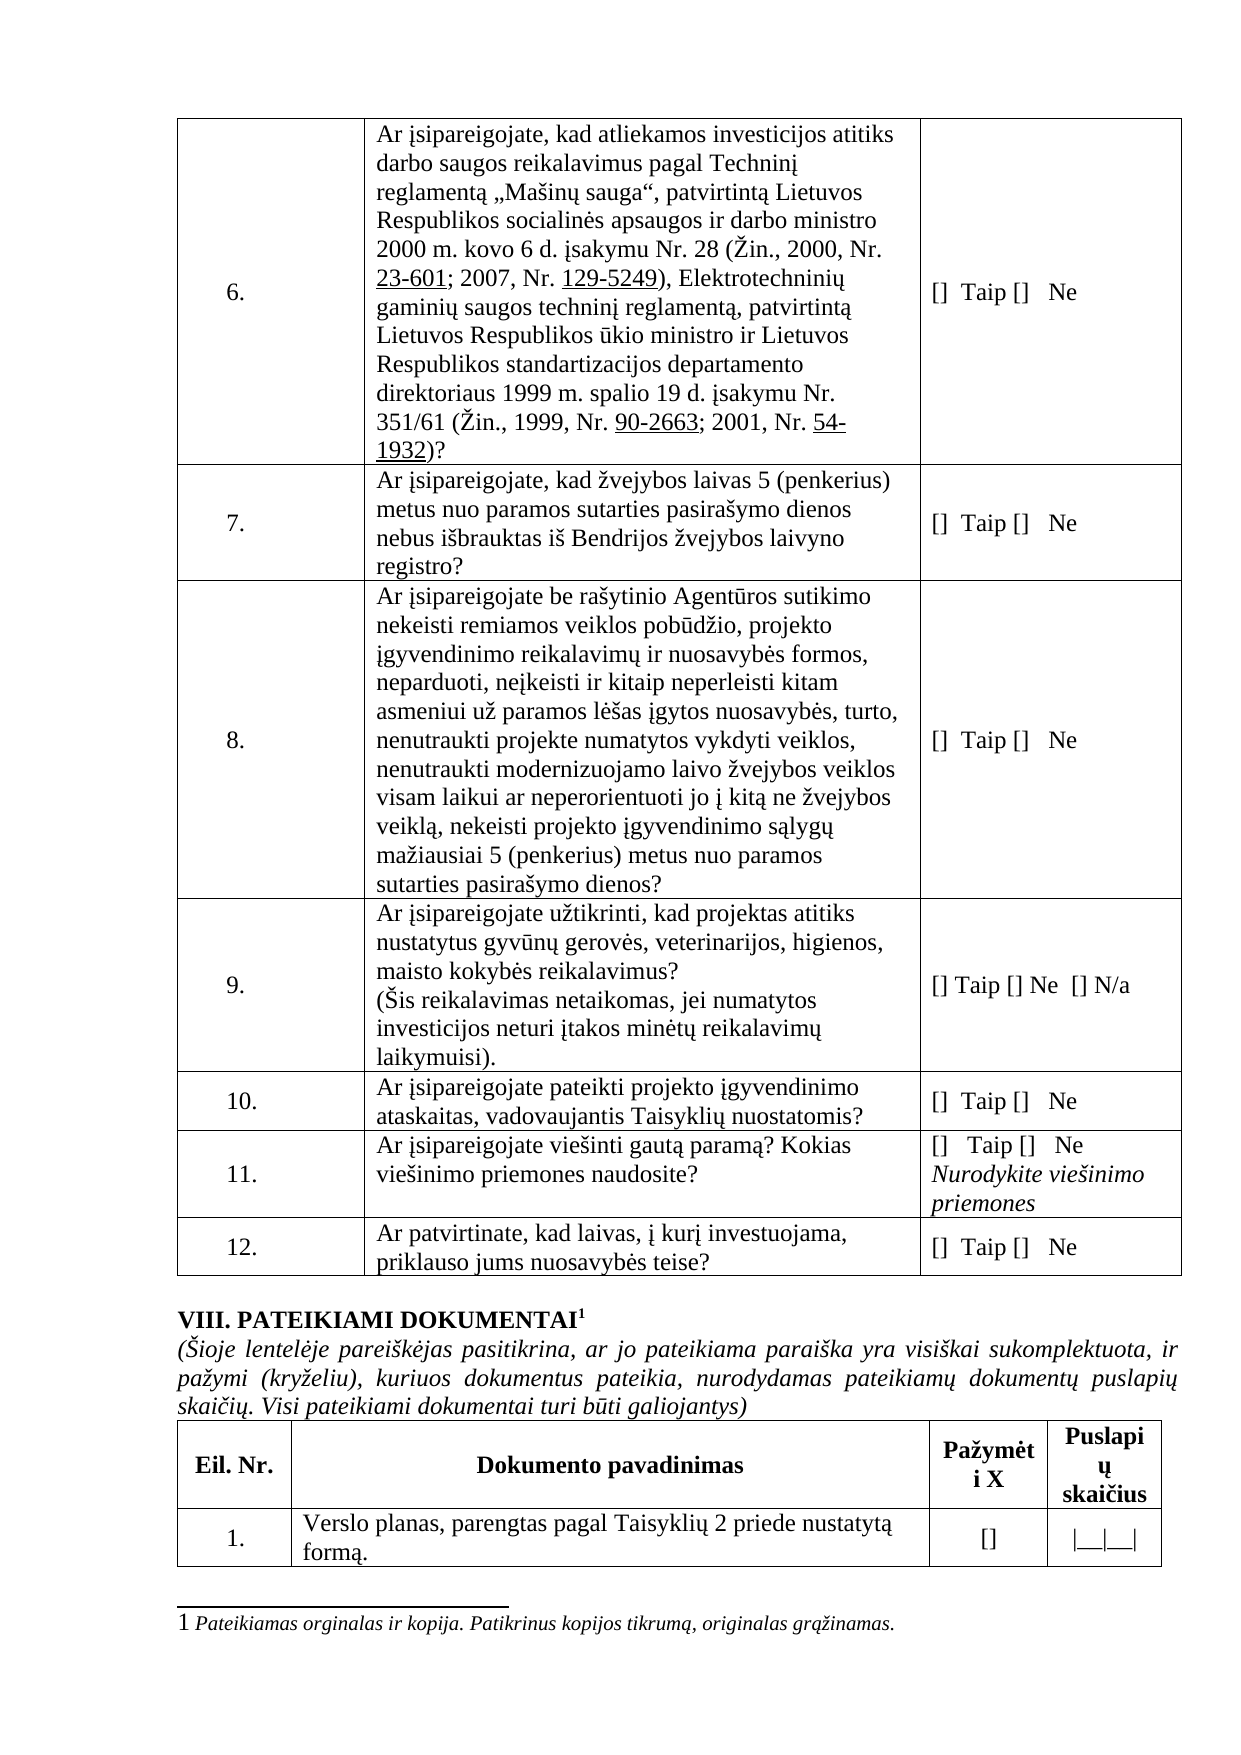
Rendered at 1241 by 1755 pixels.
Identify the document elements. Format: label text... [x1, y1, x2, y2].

table_cell [] Taip [] Ne Nurodykite viešinimo priemones [921, 1131, 1181, 1217]
table_cell |__|__| [1048, 1509, 1161, 1566]
table_cell Ar įsipareigojate pateikti projekto įgyvendinimo ataskaitas, vadovaujantis Taisyklių nuostatomis? [365, 1072, 920, 1129]
table_cell 9. [178, 899, 364, 1071]
text Pateikiamas orginalas ir kopija. Patikrinus kopijos tikrumą, originalas grąžinamas. [177, 1607, 1181, 1636]
table_cell 6. [178, 119, 364, 464]
table_cell [] Taip [] Ne [] N/a [921, 899, 1181, 1071]
table_header Puslapių skaičius [1048, 1421, 1161, 1507]
table_header Eil. Nr. [178, 1421, 291, 1507]
table_cell 8. [178, 581, 364, 897]
table_cell 1. [178, 1509, 291, 1566]
table_header Pažymėti X [930, 1421, 1047, 1507]
table_cell [] [930, 1509, 1047, 1566]
table_cell 11. [178, 1131, 364, 1217]
table_cell [] Taip [] Ne [921, 581, 1181, 897]
table_cell Ar įsipareigojate be rašytinio Agentūros sutikimo nekeisti remiamos veiklos pobūdžio, projekto įgyvendinimo reikalavimų ir nuosavybės formos, neparduoti, neįkeisti ir kitaip neperleisti kitam asmeniui už paramos lėšas įgytos nuosavybės, turto, nenutraukti projekte numatytos vykdyti veiklos, nenutraukti modernizuojamo laivo žvejybos veiklos visam laikui ar neperorientuoti jo į kitą ne žvejybos veiklą, nekeisti projekto įgyvendinimo sąlygų mažiausiai 5 (penkerius) metus nuo paramos sutarties pasirašymo dienos? [365, 581, 920, 897]
table_cell Ar įsipareigojate viešinti gautą paramą? Kokias viešinimo priemones naudosite? [365, 1131, 920, 1217]
table_cell [] Taip [] Ne [921, 1218, 1181, 1275]
table_cell Ar įsipareigojate užtikrinti, kad projektas atitiks nustatytus gyvūnų gerovės, veterinarijos, higienos, maisto kokybės reikalavimus? (Šis reikalavimas netaikomas, jei numatytos investicijos neturi įtakos minėtų reikalavimų laikymuisi). [365, 899, 920, 1071]
table_cell [] Taip [] Ne [921, 119, 1181, 464]
table_cell [] Taip [] Ne [921, 465, 1181, 580]
table_header Dokumento pavadinimas [292, 1421, 929, 1507]
table_cell Ar patvirtinate, kad laivas, į kurį investuojama, priklauso jums nuosavybės teise? [365, 1218, 920, 1275]
table_cell 12. [178, 1218, 364, 1275]
table_cell Ar įsipareigojate, kad žvejybos laivas 5 (penkerius) metus nuo paramos sutarties pasirašymo dienos nebus išbrauktas iš Bendrijos žvejybos laivyno registro? [365, 465, 920, 580]
table_cell Verslo planas, parengtas pagal Taisyklių 2 priede nustatytą formą. [292, 1509, 929, 1566]
table_cell [] Taip [] Ne [921, 1072, 1181, 1129]
table_cell 7. [178, 465, 364, 580]
table_cell Ar įsipareigojate, kad atliekamos investicijos atitiks darbo saugos reikalavimus pagal Techninį reglamentą „Mašinų sauga“, patvirtintą Lietuvos Respublikos socialinės apsaugos ir darbo ministro 2000 m. kovo 6 d. įsakymu Nr. 28 (Žin., 2000, Nr. 23-601; 2007, Nr. 129-5249), Elektrotechninių gaminių saugos techninį reglamentą, patvirtintą Lietuvos Respublikos ūkio ministro ir Lietuvos Respublikos standartizacijos departamento direktoriaus 1999 m. spalio 19 d. įsakymu Nr. 351/61 (Žin., 1999, Nr. 90-2663; 2001, Nr. 54-1932)? [365, 119, 920, 464]
table_cell 10. [178, 1072, 364, 1129]
text VIII. PATEIKIAMi DOKUMENTAI [177, 1305, 1181, 1334]
text (Šioje lentelėje pareiškėjas pasitikrina, ar jo pateikiama paraiška yra visiškai sukomplektuota, ir pažymi (kryželiu), kuriuos dokumentus pateikia, nurodydamas pateikiamų dokumentų puslapių skaičių. Visi pateikiami dokumentai turi būti galiojantys) [177, 1334, 1181, 1420]
